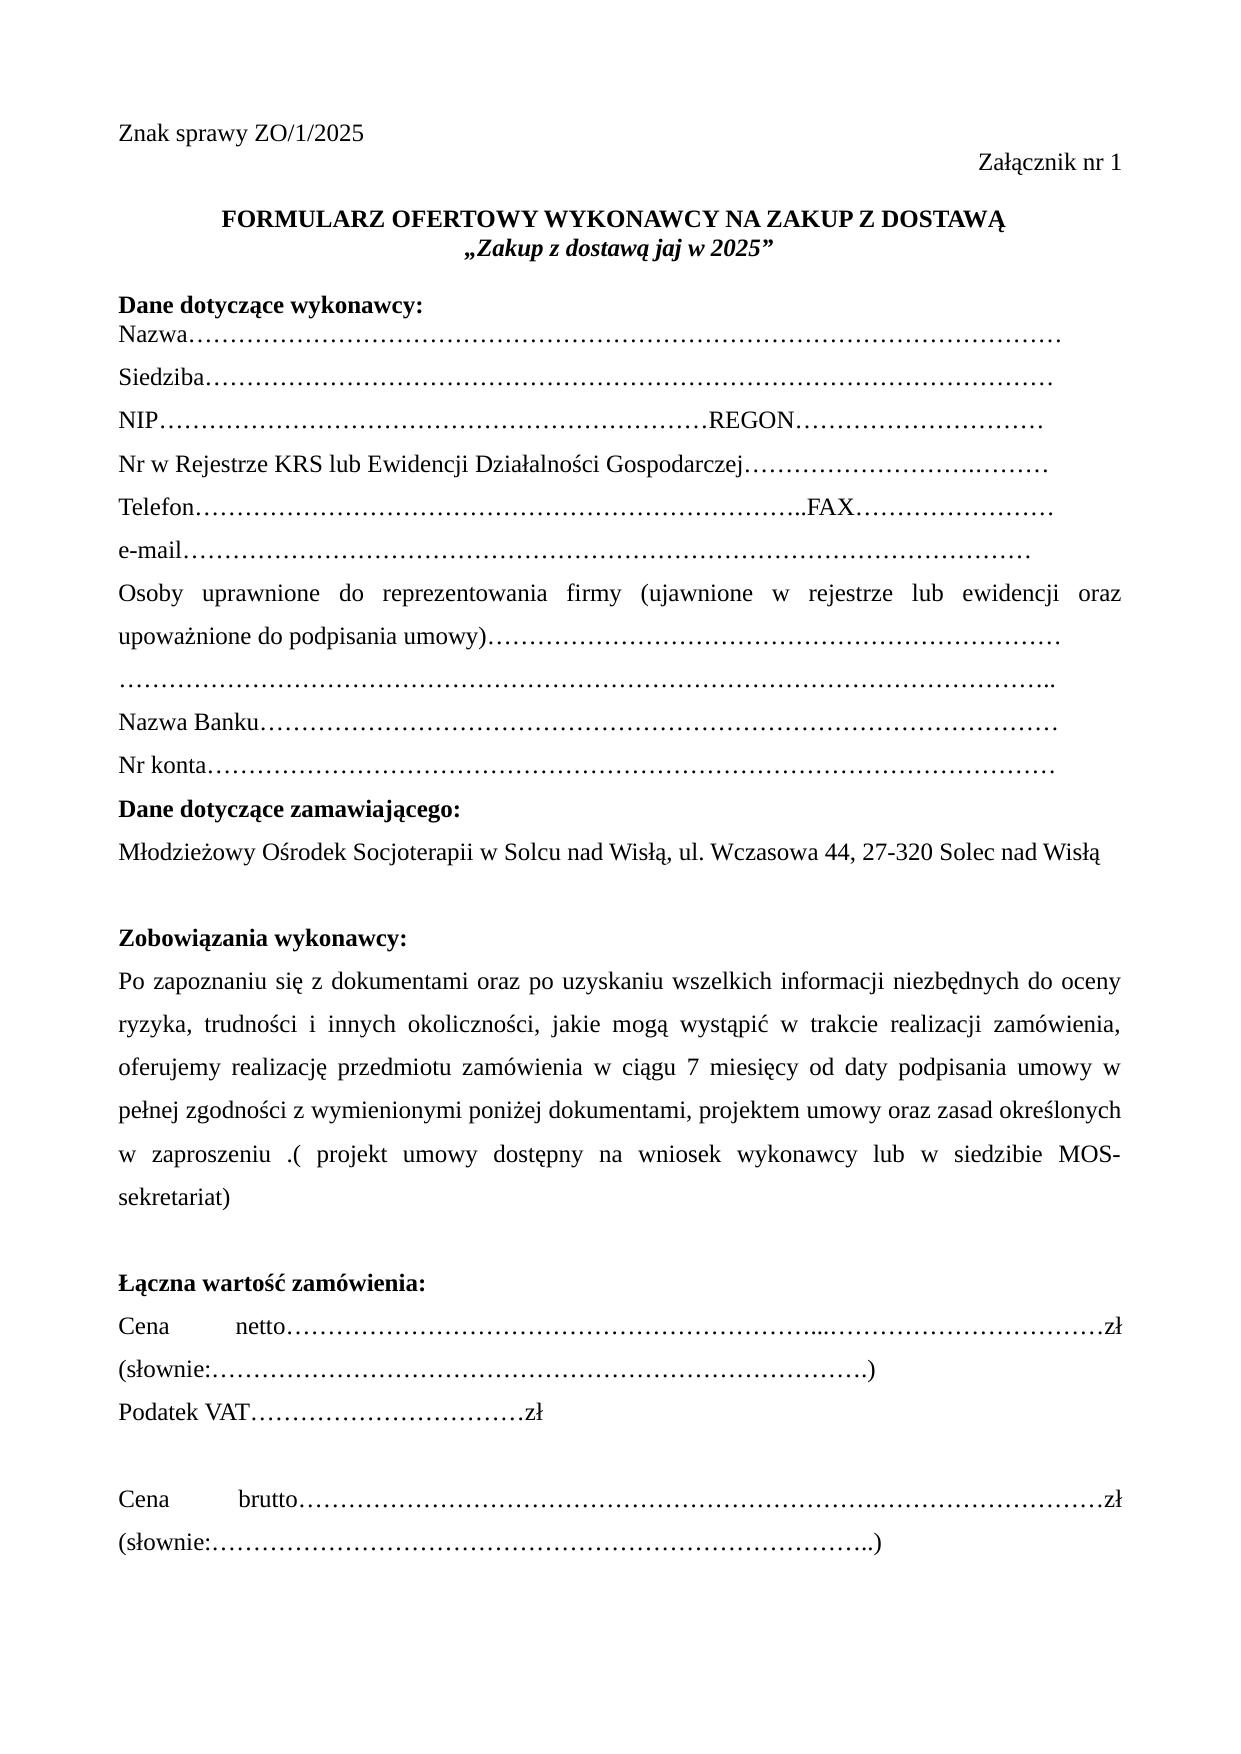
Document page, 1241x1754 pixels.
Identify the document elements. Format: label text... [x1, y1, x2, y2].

text Nr w Rejestrze KRS lub Ewidencji Działalności Gospodarczej……………………….……… [118, 449, 1122, 477]
text Znak sprawy ZO/1/2025 [118, 118, 1122, 147]
text NIP…………………………………………………………REGON………………………… [118, 406, 1122, 434]
text Cena brutto…………………………………………………………….………………………zł (słownie:……………………………………………………………………..) [118, 1484, 1122, 1556]
text Nazwa…………………………………………………………………………………………… [118, 319, 1122, 348]
text Dane dotyczące wykonawcy: [118, 291, 1122, 319]
text Młodzieżowy Ośrodek Socjoterapii w Solcu nad Wisłą, ul. Wczasowa 44, 27-320 Solec nad Wisłą [118, 837, 1122, 866]
text Cena netto………………………………………………………...……………………………zł (słownie:…………………………………………………………………….) [118, 1311, 1122, 1383]
text Łączna wartość zamówienia: [118, 1268, 1122, 1297]
text Telefon………………………………………………………………..FAX…………………… [118, 492, 1122, 521]
text Zobowiązania wykonawcy: [118, 923, 1122, 952]
text e-mail………………………………………………………………………………………… [118, 535, 1122, 564]
text Nazwa Banku…………………………………………………………………………………… [118, 707, 1122, 736]
text Osoby uprawnione do reprezentowania firmy (ujawnione w rejestrze lub ewidencji oraz upoważnione do podpisania umowy)…………………………………………………………… [118, 578, 1122, 650]
text Siedziba………………………………………………………………………………………… [118, 362, 1122, 391]
text Po zapoznaniu się z dokumentami oraz po uzyskaniu wszelkich informacji niezbędnych do oceny ryzyka, trudności i innych okoliczności, jakie mogą wystąpić w trakcie realizacji zamówienia, oferujemy realizację przedmiotu zamówienia w ciągu 7 miesięcy od daty podpisania umowy w pełnej zgodności z wymienionymi poniżej dokumentami, projektem umowy oraz zasad określonych w zaproszeniu .( projekt umowy dostępny na wniosek wykonawcy lub w siedzibie MOS-sekretariat) [118, 966, 1122, 1211]
text „Zakup z dostawą jaj w 2025” [118, 233, 1122, 262]
text Nr konta………………………………………………………………………………………… [118, 751, 1122, 779]
text FORMULARZ OFERTOWY WYKONAWCY NA ZAKUP Z DOSTAWĄ [118, 204, 1122, 233]
text ………………………………………………………………………………………………….. [118, 664, 1122, 693]
text Podatek VAT……………………………zł [118, 1397, 1122, 1426]
text Dane dotyczące zamawiającego: [118, 794, 1122, 822]
text Załącznik nr 1 [118, 147, 1122, 176]
